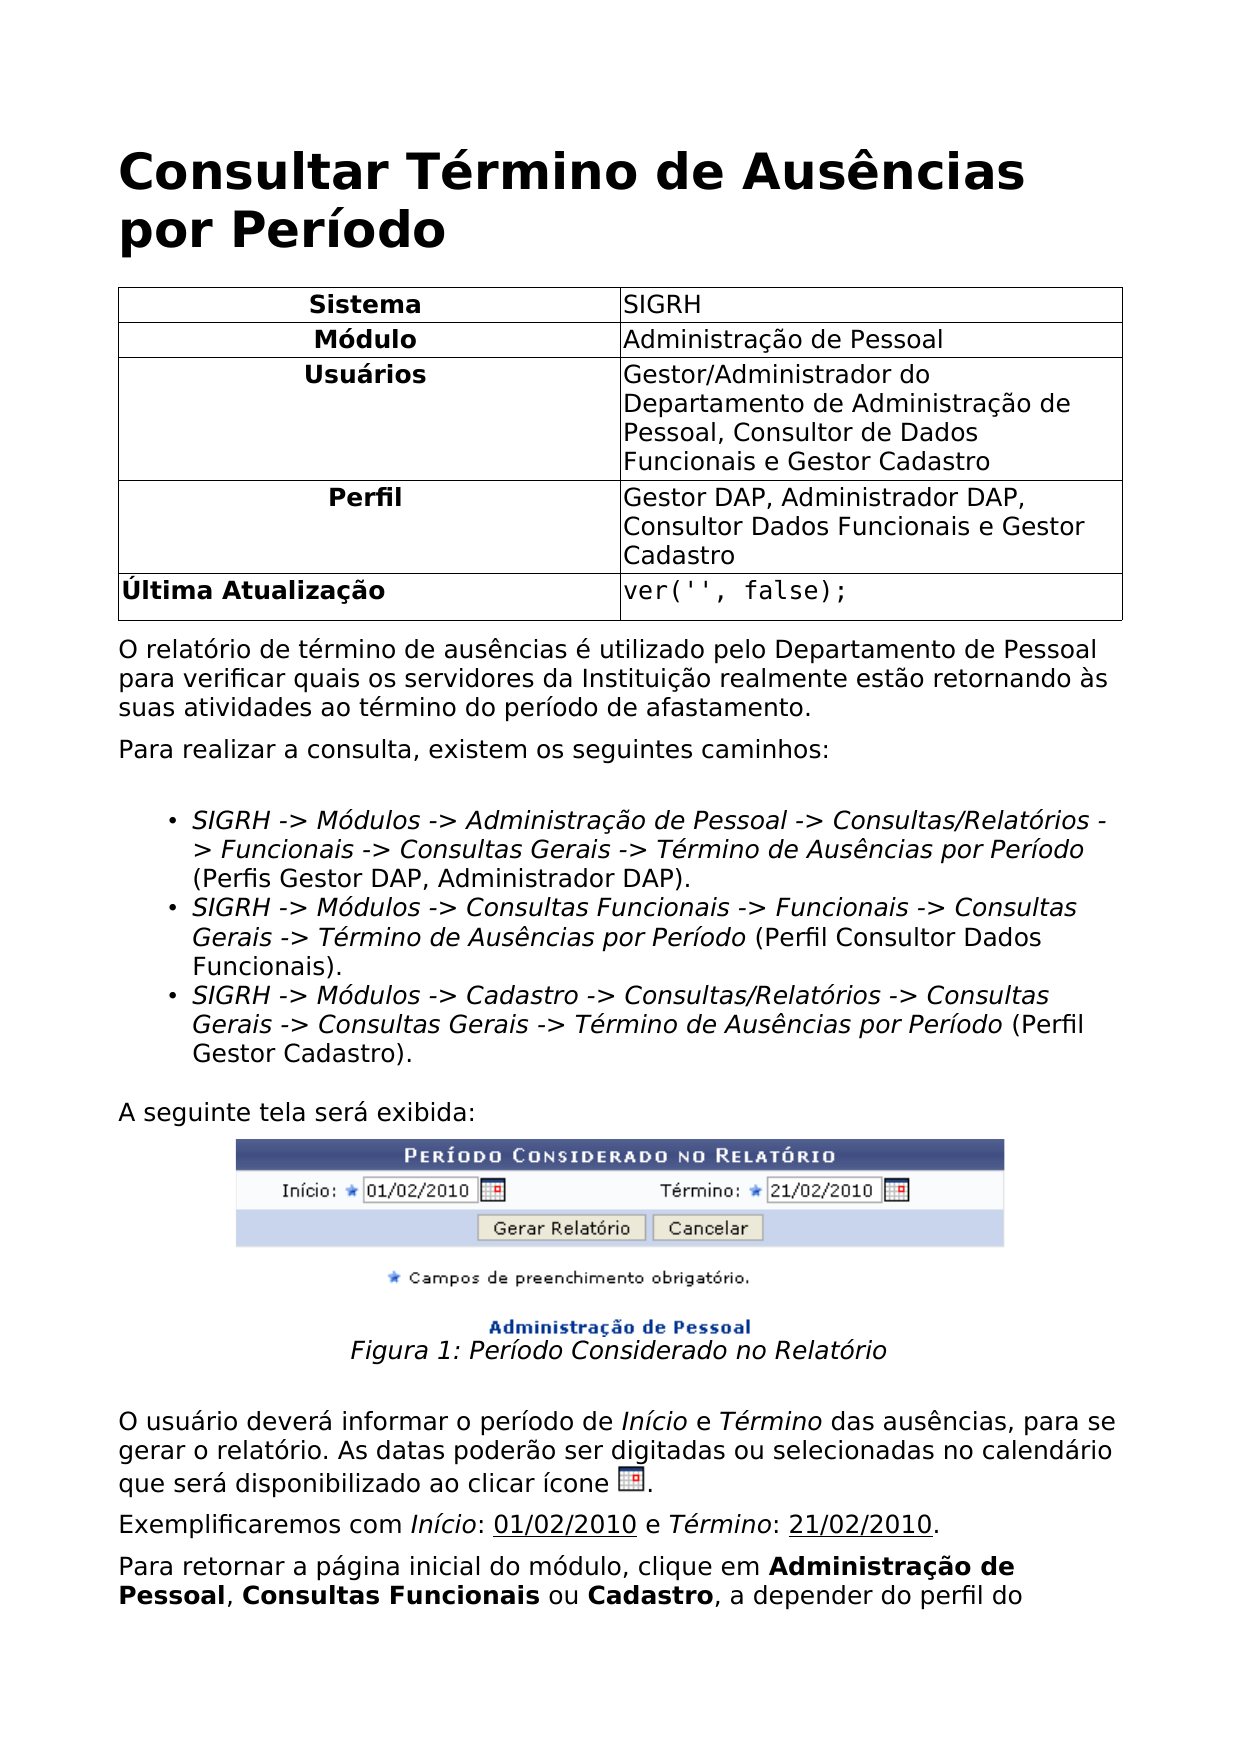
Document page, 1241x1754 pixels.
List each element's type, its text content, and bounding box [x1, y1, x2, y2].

picture [235, 1139, 1005, 1337]
subtitle Consultar Término de Ausências por Período [118, 143, 1122, 259]
text O usuário deverá informar o período de Início e Término das ausências, para se gerar o relatório. As datas poderão ser digitadas ou selecionadas no calendário que será disponibilizado ao clicar ícone . [118, 1407, 1122, 1498]
text Para realizar a consulta, existem os seguintes caminhos: [118, 735, 1122, 764]
list SIGRH -> Módulos -> Cadastro -> Consultas/Relatórios -> Consultas Gerais -> Consultas Gerais -> Término de Ausências por Período (Perfil Gestor Cadastro). [177, 981, 1122, 1068]
text O relatório de término de ausências é utilizado pelo Departamento de Pessoal para verificar quais os servidores da Instituição realmente estão retornando às suas atividades ao término do período de afastamento. [118, 635, 1122, 722]
table_cell Administração de Pessoal [621, 323, 1122, 357]
table_header Sistema [119, 288, 620, 322]
table_header SIGRH [621, 288, 1122, 322]
text Exemplificaremos com Início: 01/02/2010 e Término: 21/02/2010. [118, 1511, 1122, 1540]
table_cell Usuários [119, 358, 620, 480]
table_cell ver('', false); [621, 574, 1122, 620]
table_cell Perfil [119, 481, 620, 573]
picture [617, 1465, 646, 1493]
list SIGRH -> Módulos -> Administração de Pessoal -> Consultas/Relatórios -> Funcionais -> Consultas Gerais -> Término de Ausências por Período (Perfis Gestor DAP, Administrador DAP). [177, 806, 1122, 893]
list SIGRH -> Módulos -> Consultas Funcionais -> Funcionais -> Consultas Gerais -> Término de Ausências por Período (Perfil Consultor Dados Funcionais). [177, 893, 1122, 981]
table_cell Última Atualização [119, 574, 620, 620]
text A seguinte tela será exibida: [118, 1098, 1122, 1127]
table_cell Módulo [119, 323, 620, 357]
text Figura 1: Período Considerado no Relatório [236, 1337, 1004, 1366]
text Para retornar a página inicial do módulo, clique em Administração de Pessoal, Consultas Funcionais ou Cadastro, a depender do perfil do [118, 1552, 1122, 1611]
table_cell Gestor/Administrador do Departamento de Administração de Pessoal, Consultor de Dados Funcionais e Gestor Cadastro [621, 358, 1122, 480]
table_cell Gestor DAP, Administrador DAP, Consultor Dados Funcionais e Gestor Cadastro [621, 481, 1122, 573]
